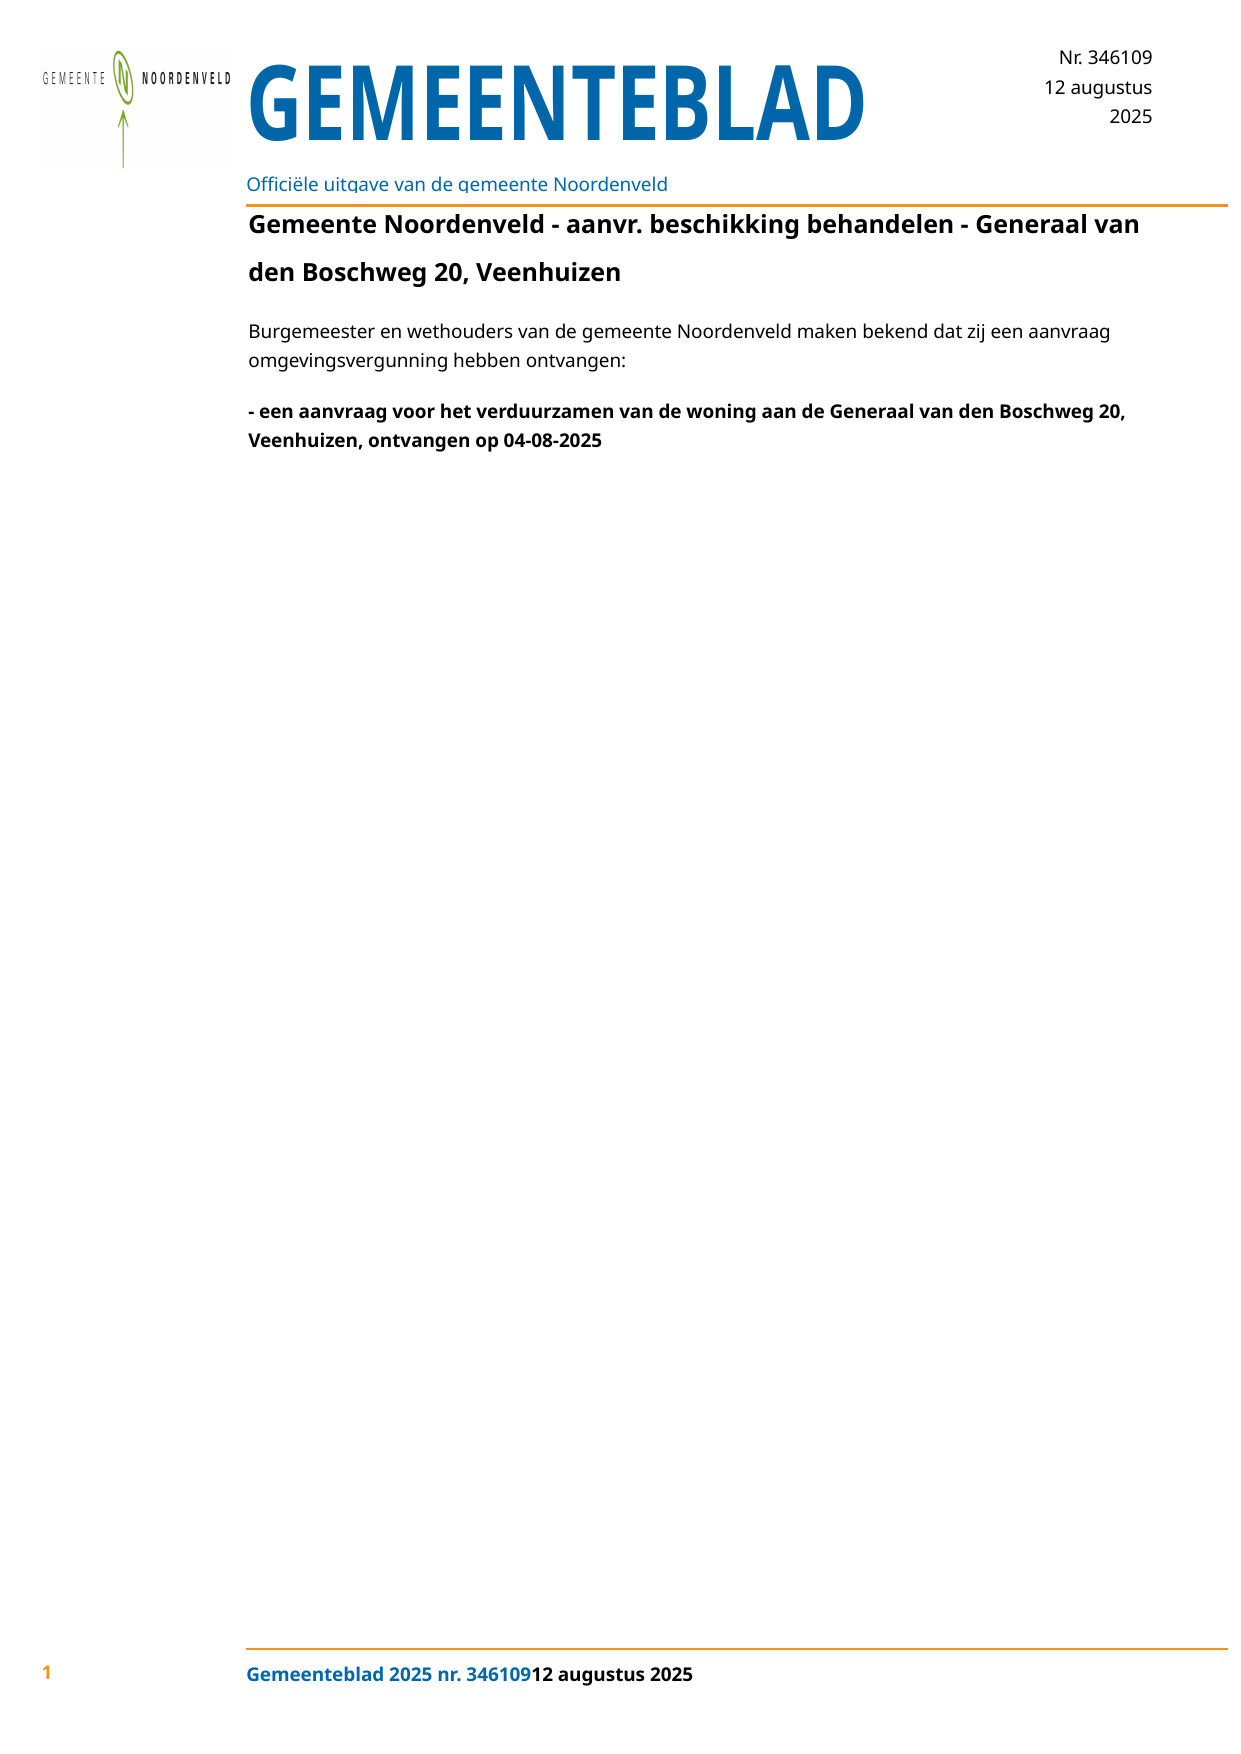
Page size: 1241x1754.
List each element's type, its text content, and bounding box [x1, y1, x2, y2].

text Gemeente Noordenveld - aanvr. beschikking behandelen - Generaal van den Boschweg 20, Veenhuizen [248, 207, 1152, 288]
text - een aanvraag voor het verduurzamen van de woning aan de Generaal van den Boschweg 20, Veenhuizen, ontvangen op 04-08-2025 [248, 398, 1152, 453]
picture [41, 47, 231, 172]
text Burgemeester en wethouders van de gemeente Noordenveld maken bekend dat zij een aanvraag omgevingsvergunning hebben ontvangen: [248, 318, 1152, 373]
